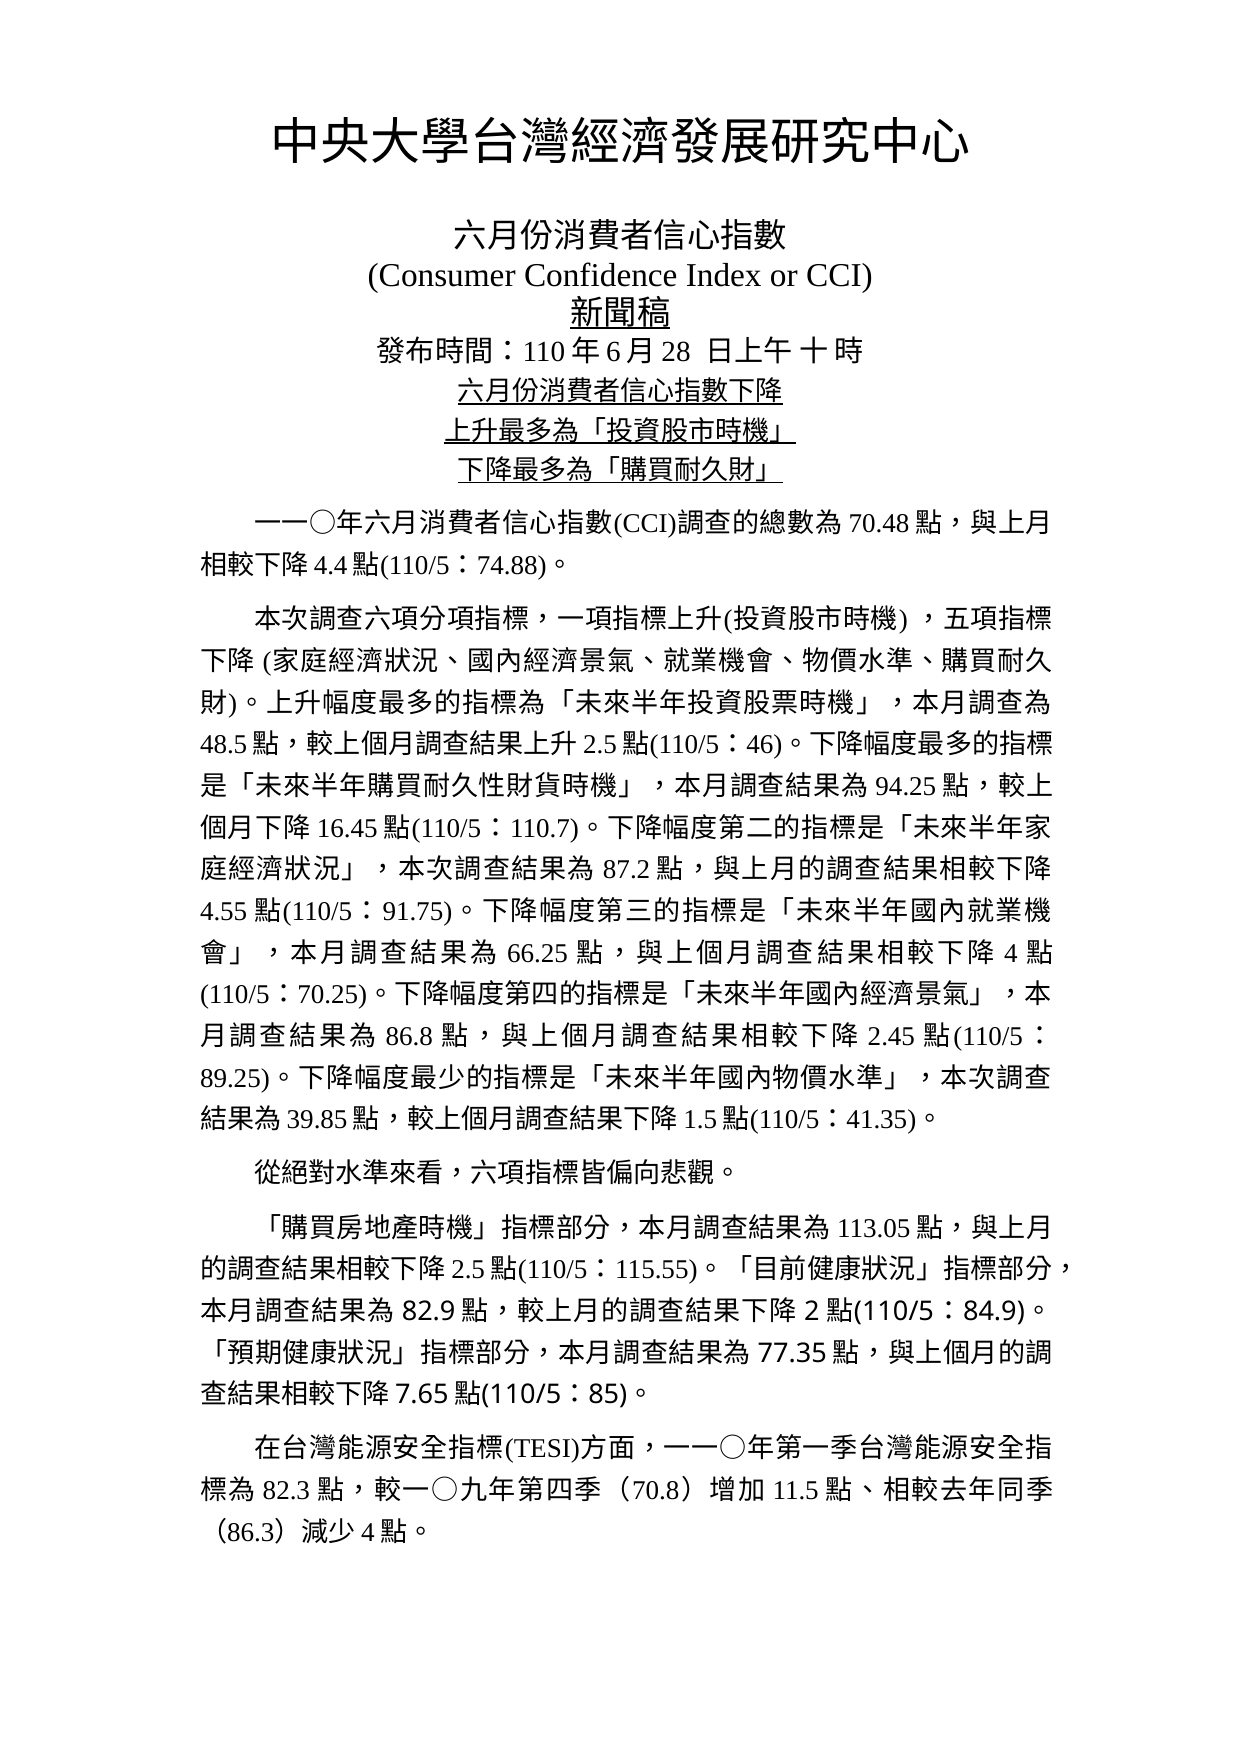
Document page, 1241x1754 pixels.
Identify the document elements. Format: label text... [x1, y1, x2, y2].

text 六月份消費者信心指數下降 上升最多為「投資股市時機」 下降最多為「購買耐久財」 [187, 369, 1053, 487]
text 「購買房地產時機」指標部分，本月調查結果為113.05點，與上月的調查結果相較下降2.5點(110/5：115.55)。「目前健康狀況」指標部分，本月調查結果為82.9點，較上月的調查結果下降2點(110/5：84.9)。「預期健康狀況」指標部分，本月調查結果為77.35點，與上個月的調查結果相較下降7.65點(110/5：85)。 [200, 1204, 1053, 1412]
text 從絕對水準來看，六項指標皆偏向悲觀。 [200, 1149, 1053, 1191]
text (Consumer Confidence Index or CCI) [187, 257, 1053, 294]
text 新聞稿 [187, 294, 1053, 332]
text 中央大學台灣經濟發展研究中心 [187, 118, 1053, 170]
text 六月份消費者信心指數 [187, 208, 1053, 257]
text 一一○年六月消費者信心指數(CCI)調查的總數為70.48點，與上月相較下降4.4點(110/5：74.88)。 [200, 499, 1053, 583]
text 發布時間：110年6月28 日上午 十 時 [187, 332, 1053, 369]
text 本次調查六項分項指標，一項指標上升(投資股市時機) ，五項指標下降 (家庭經濟狀況、國內經濟景氣、就業機會、物價水準、購買耐久財)。上升幅度最多的指標為「未來半年投資股票時機」，本月調查為48.5點，較上個月調查結果上升2.5點(110/5：46)。下降幅度最多的指標是「未來半年購買耐久性財貨時機」，本月調查結果為94.25點，較上個月下降16.45點(110/5：110.7)。下降幅度第二的指標是「未來半年家庭經濟狀況」，本次調查結果為87.2點，與上月的調查結果相較下降4.55點(110/5：91.75)。下降幅度第三的指標是「未來半年國內就業機會」，本月調查結果為66.25點，與上個月調查結果相較下降4點(110/5：70.25)。下降幅度第四的指標是「未來半年國內經濟景氣」，本月調查結果為86.8點，與上個月調查結果相較下降2.45點(110/5：89.25)。下降幅度最少的指標是「未來半年國內物價水準」，本次調查結果為39.85點，較上個月調查結果下降1.5點(110/5：41.35)。 [200, 595, 1053, 1137]
text 在台灣能源安全指標(TESI)方面，一一○年第一季台灣能源安全指標為82.3點，較一○九年第四季（70.8）增加11.5點、相較去年同季（86.3）減少4點。 [200, 1424, 1053, 1549]
